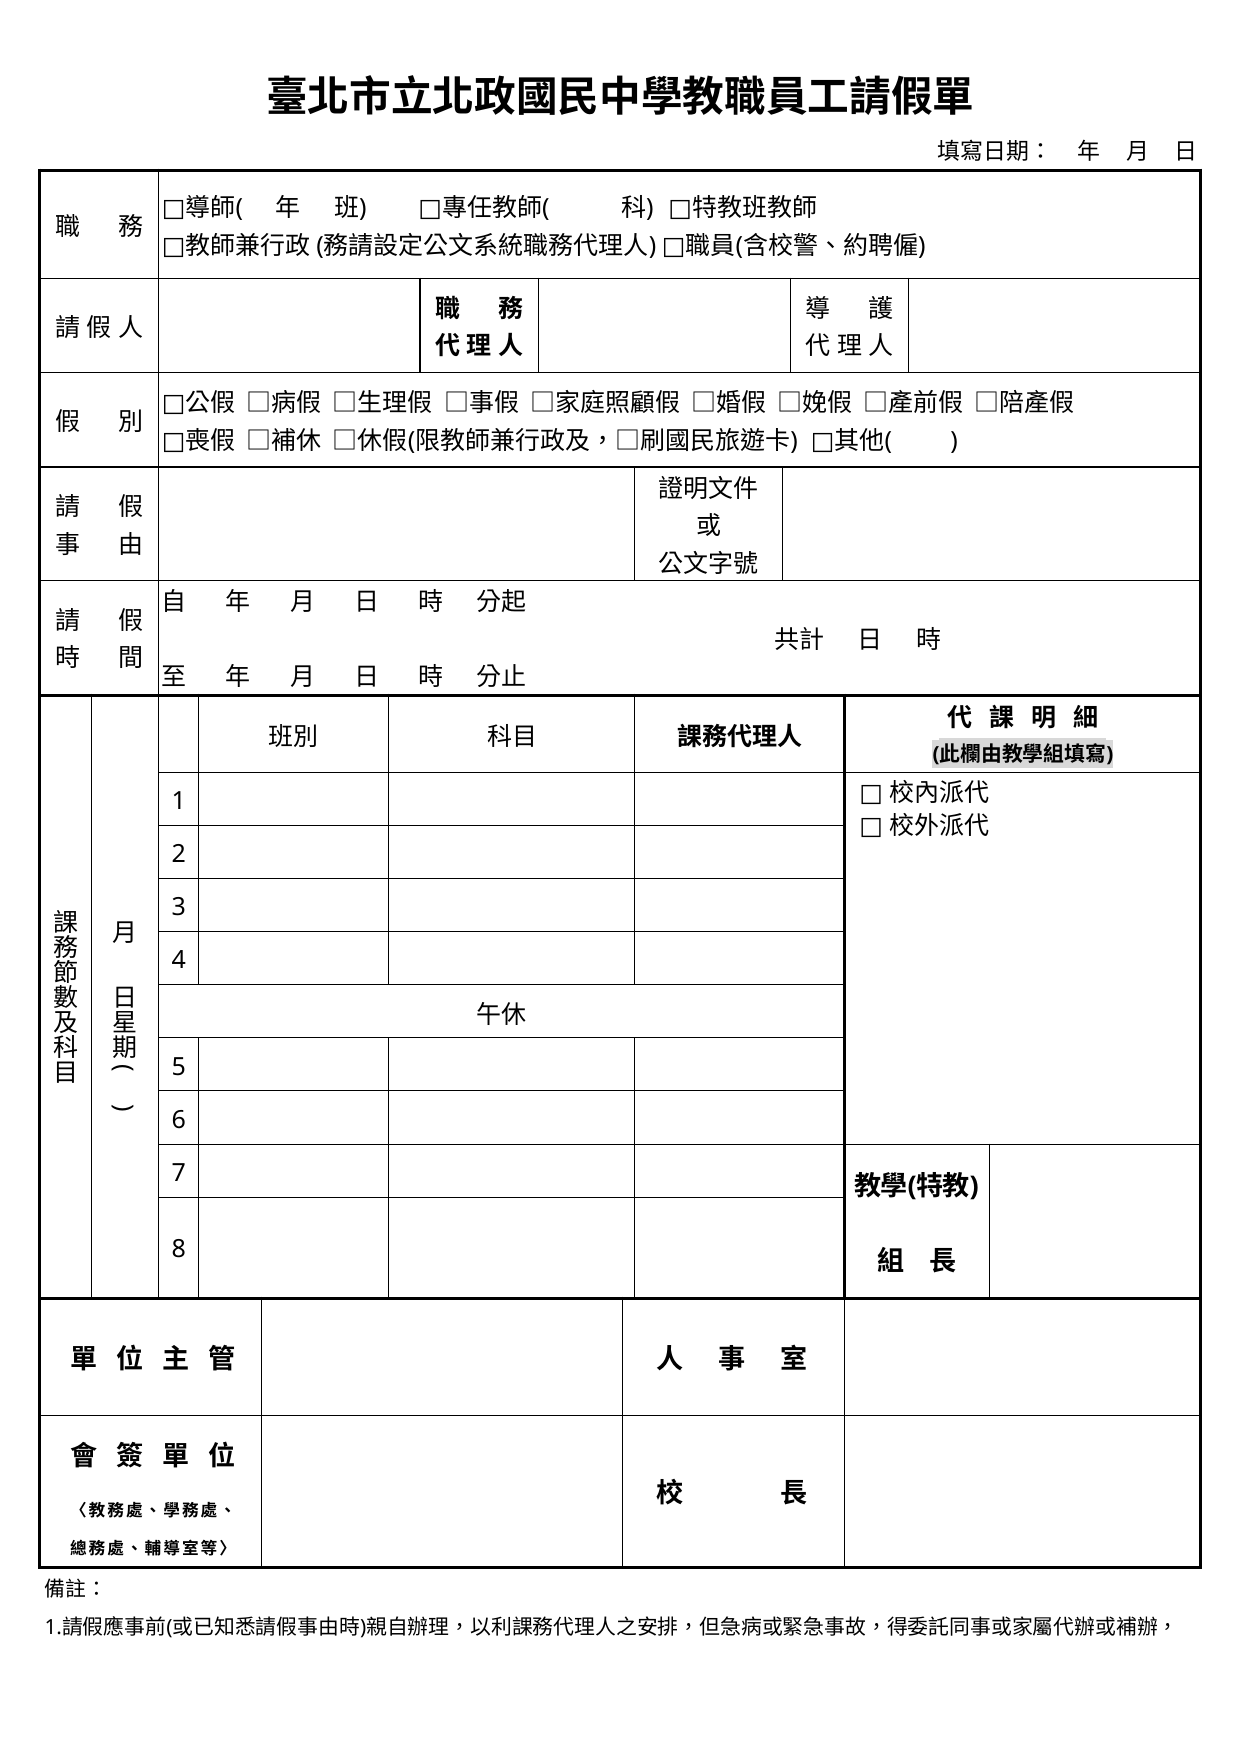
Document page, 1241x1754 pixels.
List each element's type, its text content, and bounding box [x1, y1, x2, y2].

table_cell [389, 1038, 634, 1090]
table_cell 7 [159, 1145, 198, 1197]
table_cell [635, 1145, 843, 1197]
table_cell 課務節數及科目 [41, 697, 91, 1297]
table_cell [389, 1198, 634, 1297]
table_cell 職務 代理人 [421, 279, 538, 372]
table_cell [539, 279, 790, 372]
table_cell 自 年 月 日 時 分起 共計 日 時 至 年 月 日 時 分止 [159, 581, 1199, 693]
table_cell 午休 [159, 985, 843, 1037]
table_cell 4 [159, 932, 198, 984]
table_cell 請假人 [41, 279, 158, 372]
table_cell 教學(特教)組 長 [846, 1145, 989, 1297]
table_cell [199, 1145, 388, 1197]
table_cell [389, 773, 634, 825]
table_cell [845, 1416, 1199, 1566]
table_cell 班別 [199, 697, 388, 772]
table_cell 請假 事由 [41, 468, 158, 580]
table_cell [635, 773, 843, 825]
table_cell [635, 826, 843, 878]
table_cell 代 課 明 細 (此欄由教學組填寫) [846, 697, 1199, 772]
table_cell [159, 279, 419, 372]
table_header 臺北市立北政國民中學教職員工請假單 填寫日期： 年 月 日 [40, 56, 1201, 168]
table_cell 6 [159, 1091, 198, 1143]
table_cell [389, 1145, 634, 1197]
table_cell 科目 [389, 697, 634, 772]
table_cell 單位主管 [41, 1300, 261, 1415]
table_cell □ 校內派代 □ 校外派代 [846, 773, 1199, 1143]
table_cell [199, 932, 388, 984]
table_cell 職務 [41, 172, 158, 277]
text 1.請假應事前(或已知悉請假事由時)親自辦理，以利課務代理人之安排，但急病或緊急事故，得委託同事或家屬代辦或補辦， [44, 1606, 1196, 1644]
table_cell 請假 時間 [41, 581, 158, 693]
table_cell 導護 代理人 [791, 279, 908, 372]
table_cell [990, 1145, 1199, 1297]
table_cell 證明文件 或 公文字號 [635, 468, 782, 580]
table_cell □導師( 年 班) □專任教師( 科) □特教班教師 □教師兼行政 (務請設定公文系統職務代理人) □職員(含校警、約聘僱) [159, 172, 1199, 277]
table_cell [845, 1300, 1199, 1415]
table_cell [783, 468, 1199, 580]
table_cell [389, 932, 634, 984]
table_cell [199, 1091, 388, 1143]
table_cell [389, 1091, 634, 1143]
table_cell [389, 879, 634, 931]
table_cell [635, 932, 843, 984]
table_cell [159, 697, 198, 772]
text 備註： [44, 1569, 1196, 1606]
table_cell [199, 773, 388, 825]
table_cell 校長 [623, 1416, 844, 1566]
table_cell 課務代理人 [635, 697, 843, 772]
table_cell [199, 826, 388, 878]
table_cell [389, 826, 634, 878]
table_cell [635, 1198, 843, 1297]
table_cell [635, 1091, 843, 1143]
table_cell 會簽單位 〈教務處、學務處、 總務處、輔導室等〉 [41, 1416, 261, 1566]
table_cell 2 [159, 826, 198, 878]
table_cell 1 [159, 773, 198, 825]
table_cell 3 [159, 879, 198, 931]
table_cell [199, 1198, 388, 1297]
table_cell [262, 1300, 622, 1415]
table_cell [199, 879, 388, 931]
table_cell 8 [159, 1198, 198, 1297]
table_cell [199, 1038, 388, 1090]
table_cell 5 [159, 1038, 198, 1090]
table_cell □公假 □病假 □生理假 □事假 □家庭照顧假 □婚假 □娩假 □產前假 □陪產假 □喪假 □補休 □休假(限教師兼行政及，□刷國民旅遊卡) □其他( ) [159, 373, 1199, 466]
table_cell [262, 1416, 622, 1566]
table_cell [635, 1038, 843, 1090]
table_cell [909, 279, 1199, 372]
table_cell [159, 468, 634, 580]
table_cell 月 日星期 ( ) [92, 697, 158, 1297]
table_cell 假別 [41, 373, 158, 466]
table_cell [635, 879, 843, 931]
table_cell 人事室 [623, 1300, 844, 1415]
